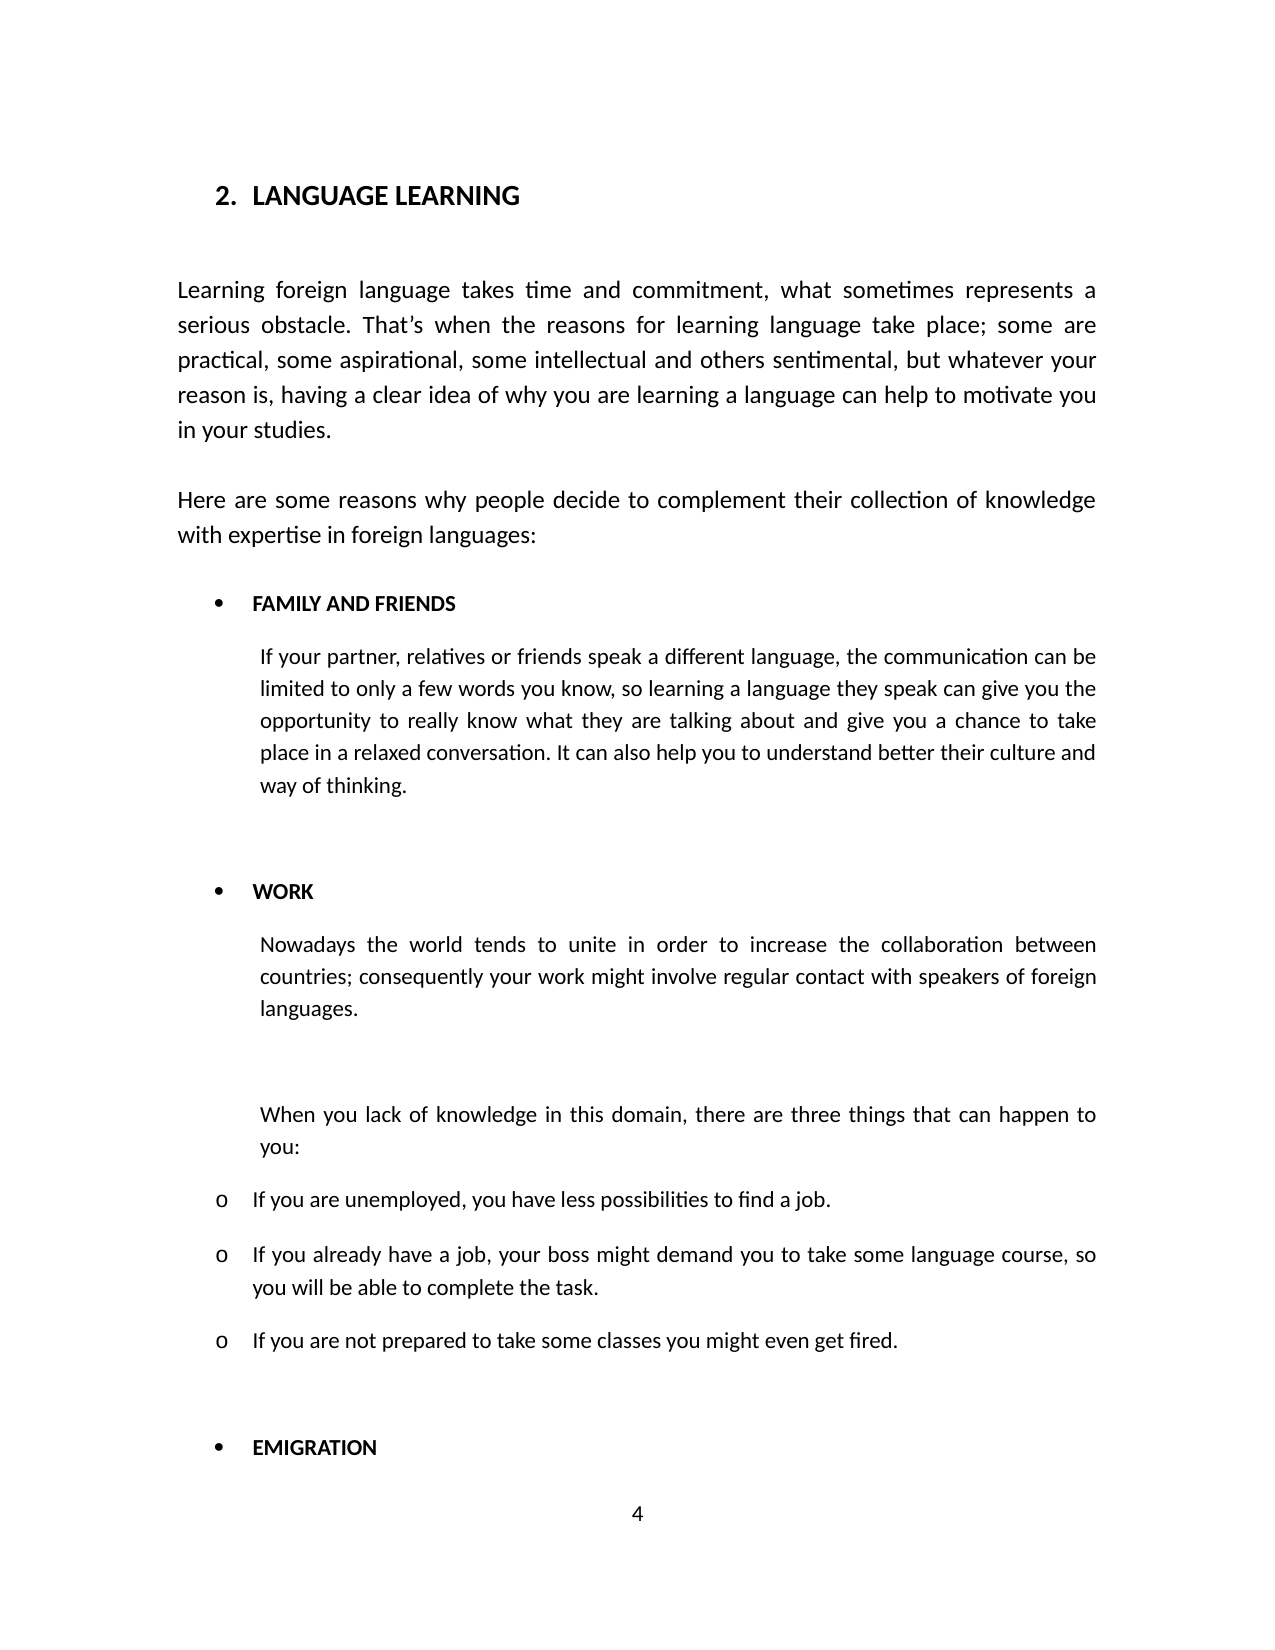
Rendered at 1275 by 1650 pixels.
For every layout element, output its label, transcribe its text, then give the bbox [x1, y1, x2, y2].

subtitle LANGUAGE LEARNING [215, 177, 1098, 213]
list WORK [215, 877, 1098, 905]
list If you are not prepared to take some classes you might even get fired. [215, 1326, 1098, 1355]
list If you are unemployed, you have less possibilities to find a job. [215, 1185, 1098, 1214]
list When you lack of knowledge in this domain, there are three things that can happen to you: [260, 1100, 1098, 1160]
list FAMILY AND FRIENDS [215, 589, 1098, 617]
text Here are some reasons why people decide to complement their collection of knowledge with expertise in foreign languages: [177, 484, 1098, 549]
list Nowadays the world tends to unite in order to increase the collaboration between countries; consequently your work might involve regular contact with speakers of foreign languages. [260, 930, 1098, 1022]
text Learning foreign language takes time and commitment, what sometimes represents a serious obstacle. That’s when the reasons for learning language take place; some are practical, some aspirational, some intellectual and others sentimental, but whatever your reason is, having a clear idea of why you are learning a language can help to motivate you in your studies. [177, 274, 1098, 444]
list If your partner, relatives or friends speak a different language, the communication can be limited to only a few words you know, so learning a language they speak can give you the opportunity to really know what they are talking about and give you a chance to take place in a relaxed conversation. It can also help you to understand better their culture and way of thinking. [260, 642, 1098, 799]
list EMIGRATION [215, 1433, 1098, 1462]
list If you already have a job, your boss might demand you to take some language course, so you will be able to complete the task. [215, 1240, 1098, 1301]
